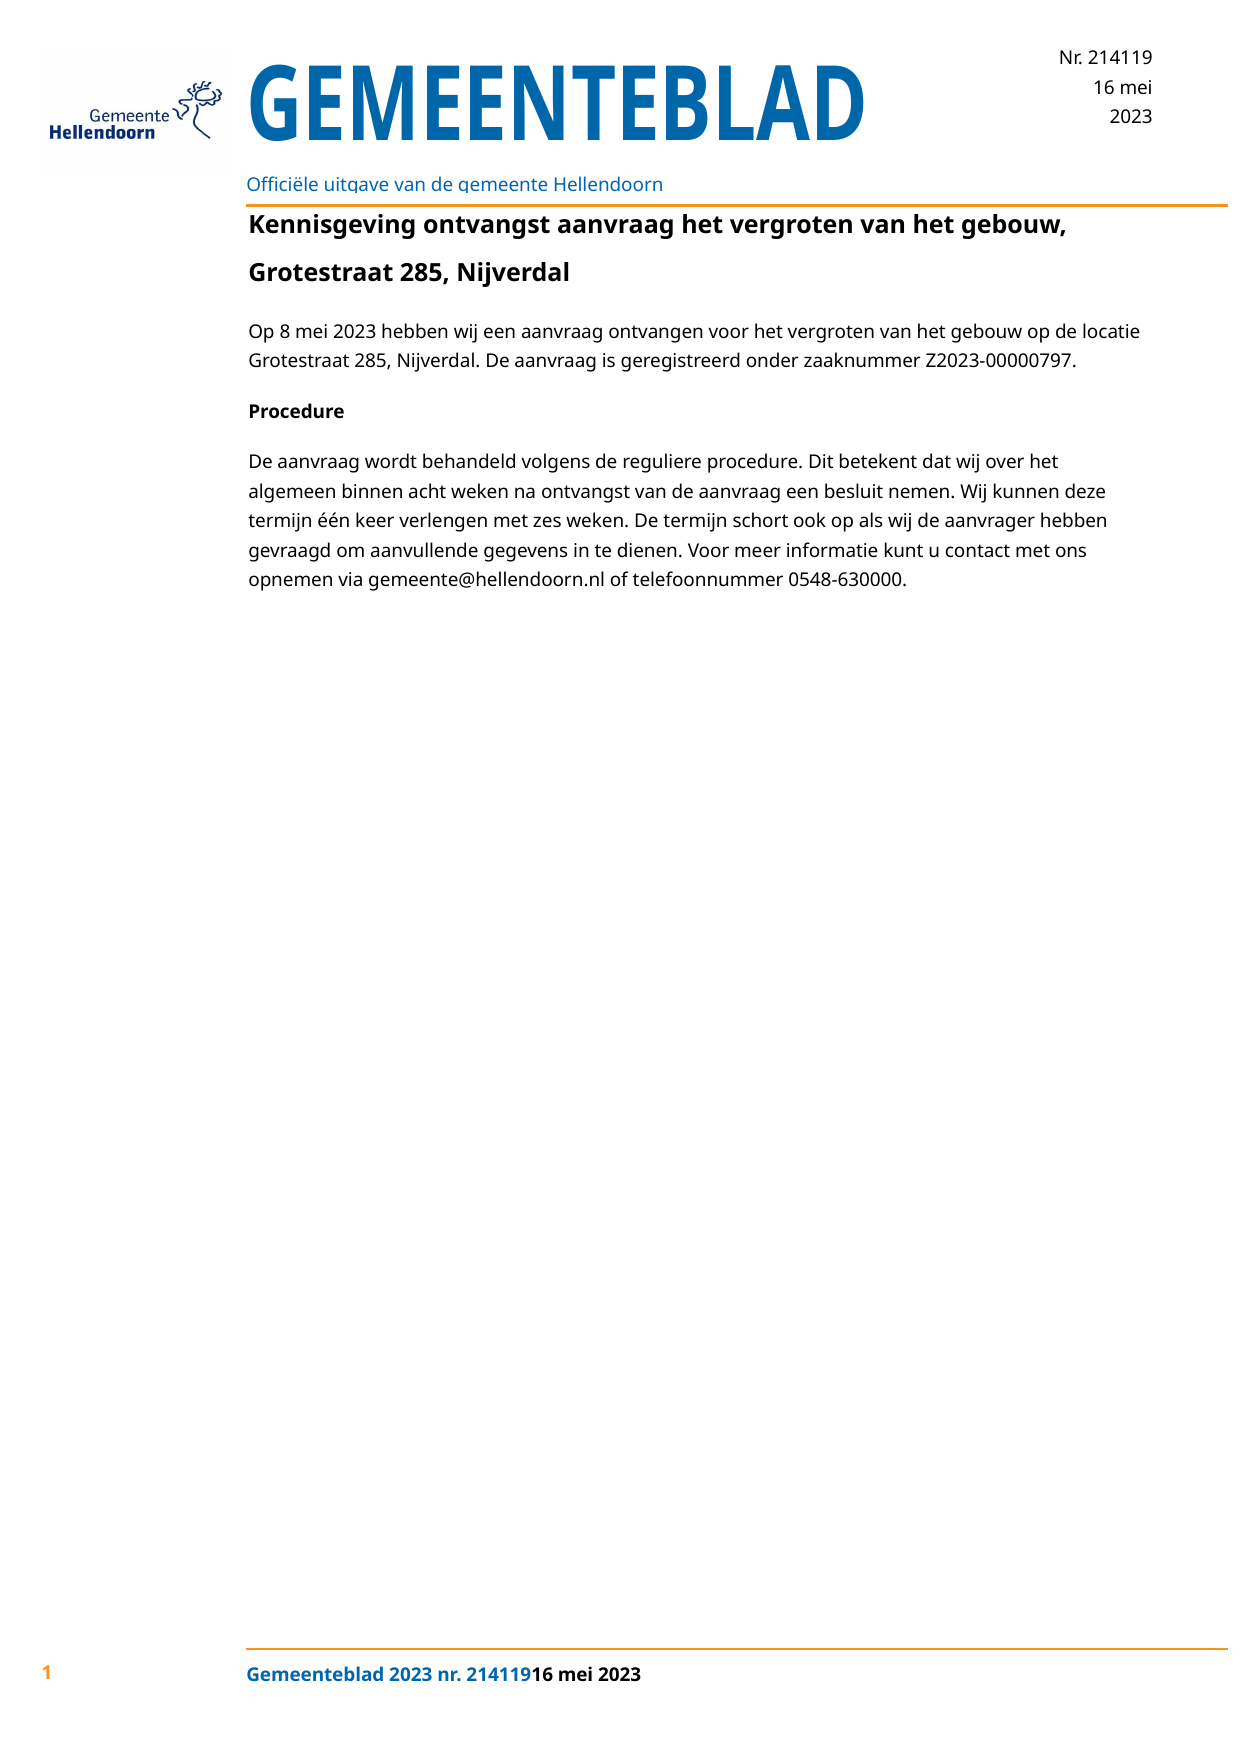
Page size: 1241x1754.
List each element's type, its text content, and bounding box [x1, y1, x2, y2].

text Procedure [248, 398, 1152, 424]
text Kennisgeving ontvangst aanvraag het vergroten van het gebouw, Grotestraat 285, Nijverdal [248, 207, 1152, 288]
picture [41, 47, 231, 172]
text De aanvraag wordt behandeld volgens de reguliere procedure. Dit betekent dat wij over het algemeen binnen acht weken na ontvangst van de aanvraag een besluit nemen. Wij kunnen deze termijn één keer verlengen met zes weken. De termijn schort ook op als wij de aanvrager hebben gevraagd om aanvullende gegevens in te dienen. Voor meer informatie kunt u contact met ons opnemen via gemeente@hellendoorn.nl of telefoonnummer 0548-630000. [248, 448, 1152, 592]
text Op 8 mei 2023 hebben wij een aanvraag ontvangen voor het vergroten van het gebouw op de locatie Grotestraat 285, Nijverdal. De aanvraag is geregistreerd onder zaaknummer Z2023-00000797. [248, 318, 1152, 373]
